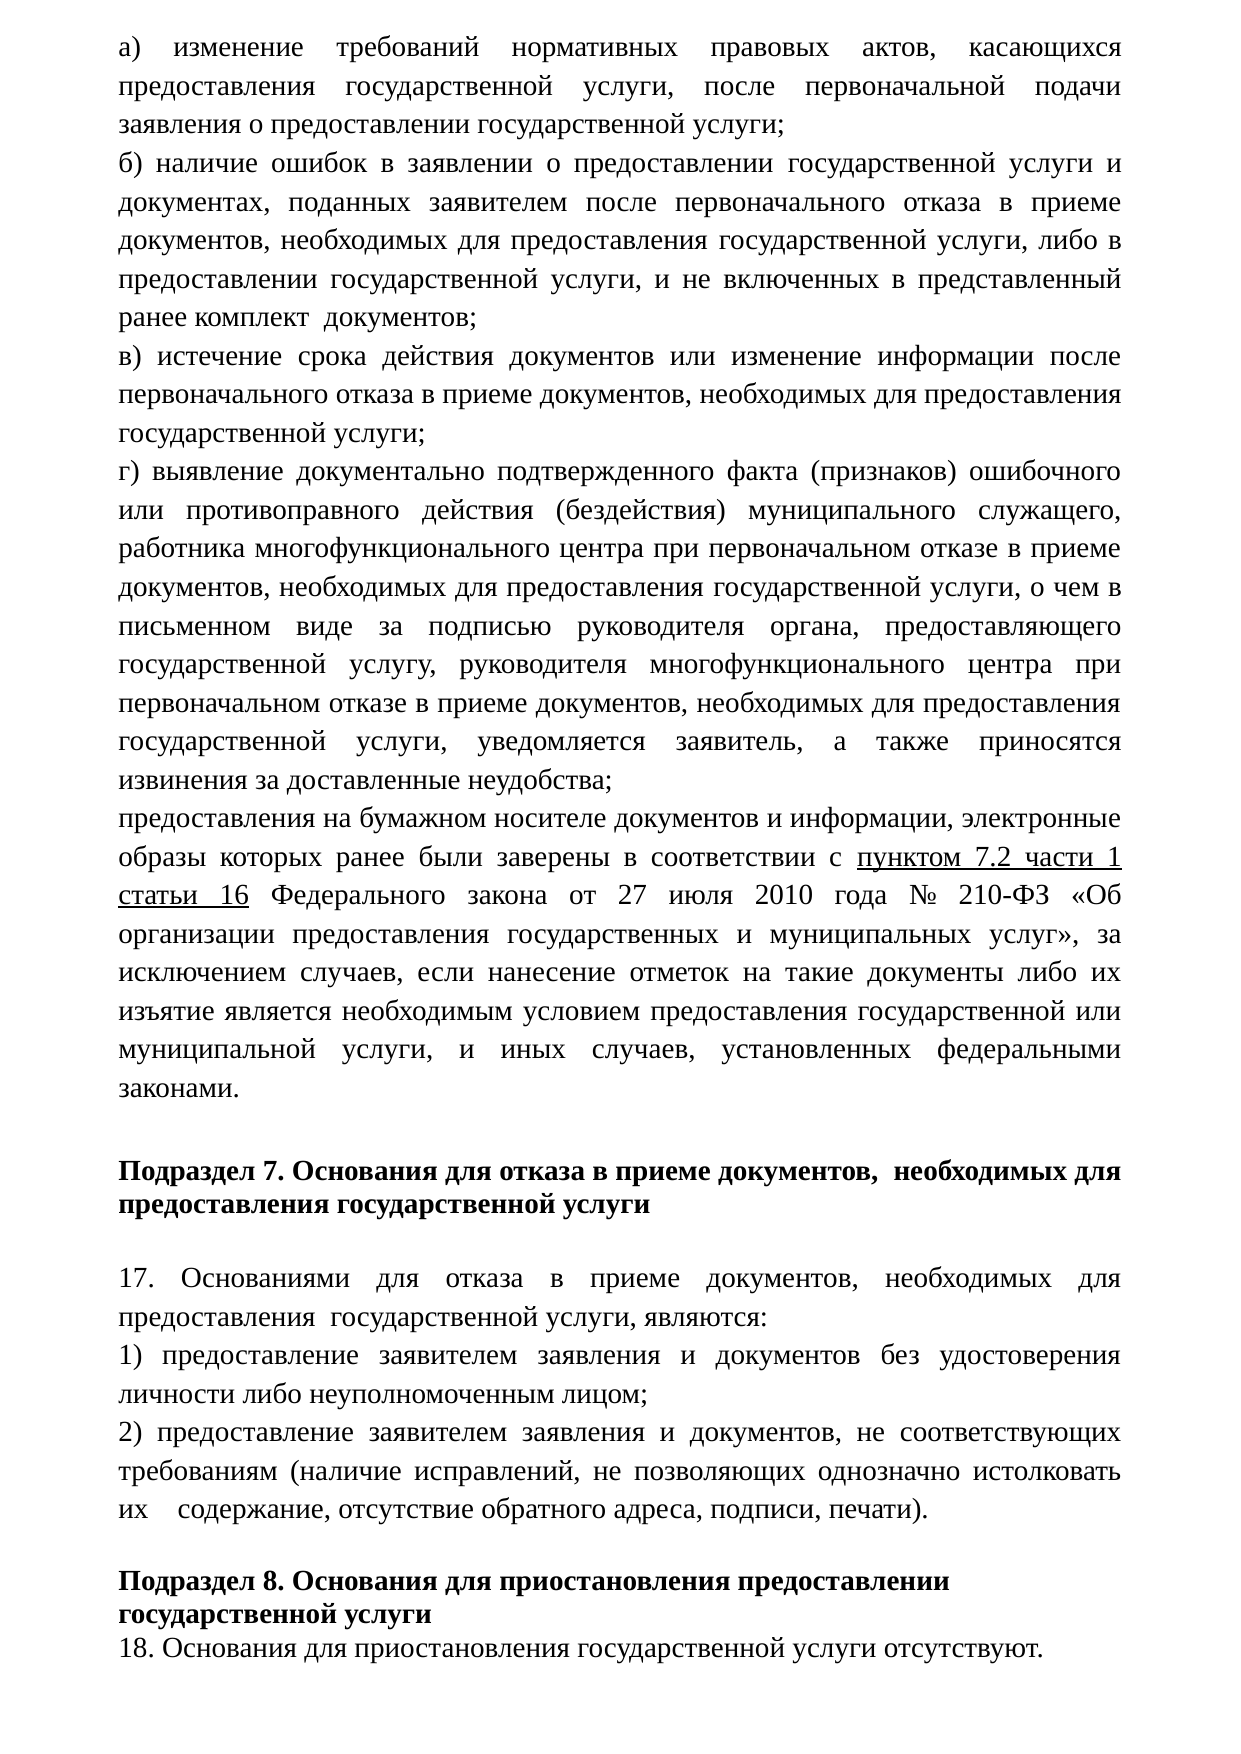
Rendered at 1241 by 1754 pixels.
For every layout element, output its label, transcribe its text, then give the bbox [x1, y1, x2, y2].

text 2) предоставление заявителем заявления и документов, не соответствующих требованиям (наличие исправлений, не позволяющих однозначно истолковать их содержание, отсутствие обратного адреса, подписи, печати). [118, 1414, 1122, 1525]
text в) истечение срока действия документов или изменение информации после первоначального отказа в приеме документов, необходимых для предоставления государственной услуги; [118, 338, 1122, 448]
text 18. Основания для приостановления государственной услуги отсутствуют. [118, 1630, 1122, 1663]
text а) изменение требований нормативных правовых актов, касающихся предоставления государственной услуги, после первоначальной подачи заявления о предоставлении государственной услуги; [118, 29, 1122, 140]
text г) выявление документально подтвержденного факта (признаков) ошибочного или противоправного действия (бездействия) муниципального служащего, работника многофункционального центра при первоначальном отказе в приеме документов, необходимых для предоставления государственной услуги, о чем в письменном виде за подписью руководителя органа, предоставляющего государственной услугу, руководителя многофункционального центра при первоначальном отказе в приеме документов, необходимых для предоставления государственной услуги, уведомляется заявитель, а также приносятся извинения за доставленные неудобства; [118, 453, 1122, 795]
subtitle Подраздел 7. Основания для отказа в приеме документов, необходимых для предоставления государственной услуги [118, 1153, 1122, 1220]
text 1) предоставление заявителем заявления и документов без удостоверения личности либо неуполномоченным лицом; [118, 1337, 1122, 1409]
text 17. Основаниями для отказа в приеме документов, необходимых для предоставления государственной услуги, являются: [118, 1260, 1122, 1332]
text предоставления на бумажном носителе документов и информации, электронные образы которых ранее были заверены в соответствии с пунктом 7.2 части 1 статьи 16 Федерального закона от 27 июля 2010 года № 210-ФЗ «Об организации предоставления государственных и муниципальных услуг», за исключением случаев, если нанесение отметок на такие документы либо их изъятие является необходимым условием предоставления государственной или муниципальной услуги, и иных случаев, установленных федеральными законами. [118, 800, 1122, 1104]
subtitle Подраздел 8. Основания для приостановления предоставлении государственной услуги [118, 1563, 1122, 1630]
text б) наличие ошибок в заявлении о предоставлении государственной услуги и документах, поданных заявителем после первоначального отказа в приеме документов, необходимых для предоставления государственной услуги, либо в предоставлении государственной услуги, и не включенных в представленный ранее комплект документов; [118, 145, 1122, 333]
